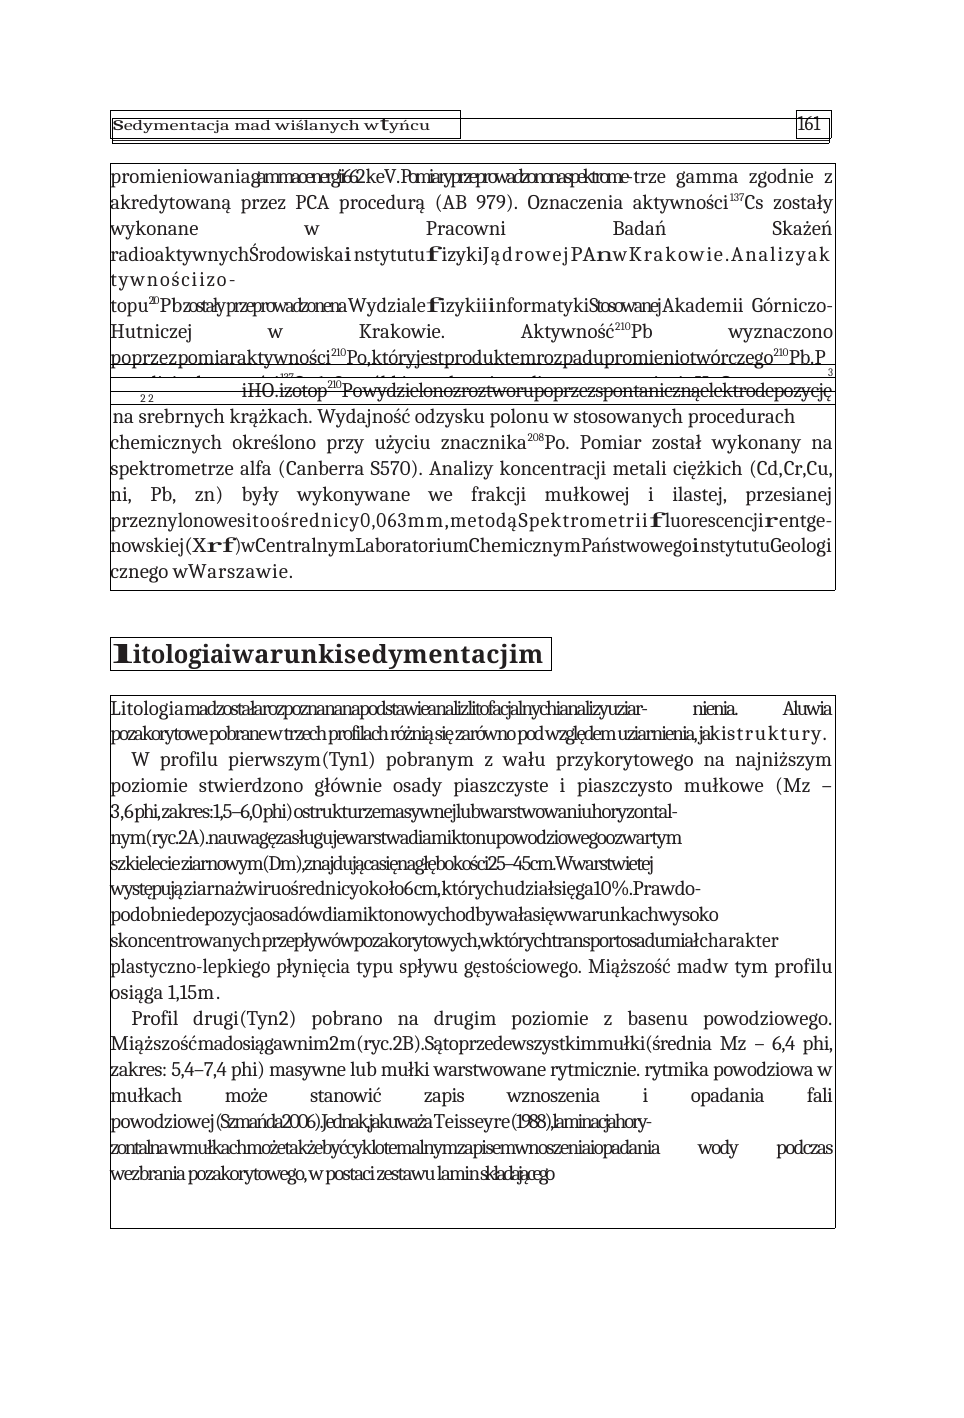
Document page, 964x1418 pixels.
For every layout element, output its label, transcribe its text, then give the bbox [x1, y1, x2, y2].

text na srebrnych krążkach. Wydajność odzysku polonu w stosowanych procedurach [112, 405, 834, 428]
text iHO.izotop210Powydzielonozroztworupoprzezspontanicznąelektrodepozycję [111, 379, 833, 391]
text [112, 112, 460, 118]
text litologiaiwarunkisedymentacjimad [112, 638, 551, 670]
text chemicznych określono przy użyciu znacznika208Po. Pomiar został wykonany na spektrometrze alfa (Canberra S570). Analizy koncentracji metali ciężkich (Cd,Cr,Cu, ni, Pb, zn) były wykonywane we frakcji mułkowej i ilastej, przesianej przeznylonowesitoośrednicy0,063mm,metodąSpektrometriifluorescencjirentge-nowskiej(Xrf)wCentralnymLaboratoriumChemicznymPaństwowegoinstytutuGeologicznego wWarszawie. [111, 431, 833, 584]
text Litologiamadzostałarozpoznananapodstawieanalizlitofacjalnychianalizyuziar- nienia. Aluwia pozakorytowe pobrane w trzech profilach różnią się zarówno pod względem uziarnienia, jak istruktury. [111, 696, 833, 746]
text Profil drugi(Tyn2) pobrano na drugim poziomie z basenu powodziowego. Miąższośćmadosiągawnim2m(ryc.2B).Sątoprzedewszystkimmułki(średnia Mz – 6,4 phi, zakres: 5,4–7,4 phi) masywne lub mułki warstwowane rytmicznie. rytmika powodziowa w mułkach może stanowić zapis wznoszenia i opadania fali powodziowej(Szmańda2006).Jednak,jakuważaTeisseyre(1988),laminacjahory- zontalnawmułkachmożetakżebyćcyklotemalnymzapisemwnoszeniaiopadania wody podczas wezbrania pozakorytowego, w postaci zestawu laminskładającego [111, 1006, 833, 1185]
text 161 [798, 111, 831, 135]
text sedymentacja mad wiślanych wtyńcu [113, 119, 460, 136]
text 3 [111, 367, 833, 379]
text promieniowaniagammaoenergii662keV.Pomiaryprzeprowadzononaspektrome-trze gamma zgodnie z akredytowaną przez PCA procedurą (AB 979). Oznaczenia aktywności137Cs zostały wykonane w Pracowni Badań Skażeń radioaktywnychŚrodowiskainstytutufizykiJądrowejPAnwKrakowie.Analizyaktywnościizo-topu210PbzostałyprzeprowadzonenaWydzialefizykiiinformatykiStosowanejAkademii Górniczo-Hutniczej w Krakowie. Aktywność210Pb wyznaczono poprzezpomiaraktywności210Po,któryjestproduktemrozpadupromieniotwórczego210Pb.Poanalizieaktywności137Cs,1–2gpróbkizostałyzmineralizowaneprzyużyciuHnO [111, 165, 833, 364]
text W profilu pierwszym(Tyn1) pobranym z wału przykorytowego na najniższym poziomie stwierdzono głównie osady piaszczyste i piaszczysto mułkowe (Mz – 3,6phi,zakres:1,5–6,0phi)ostrukturzemasywnejlubwarstwowaniuhoryzontal- nym(ryc.2A).nauwagęzasługujewarstwadiamiktonupowodziowegoozwartym szkielecieziarnowym(Dm),znajdującasięnagłębokości25–45cm.Wwarstwietej występująziarnażwiruośrednicyokoło6cm,którychudziałsięga10%.Prawdo- podobniedepozycjaosadówdiamiktonowychodbywałasięwwarunkachwysoko skoncentrowanychprzepływówpozakorytowych,wktórychtransportosadumiałcharakter plastyczno-lepkiego płynięcia typu spływu gęstościowego. Miąższość madw tym profilu osiąga 1,15m. [111, 748, 833, 1004]
text 2 2 [140, 393, 834, 405]
